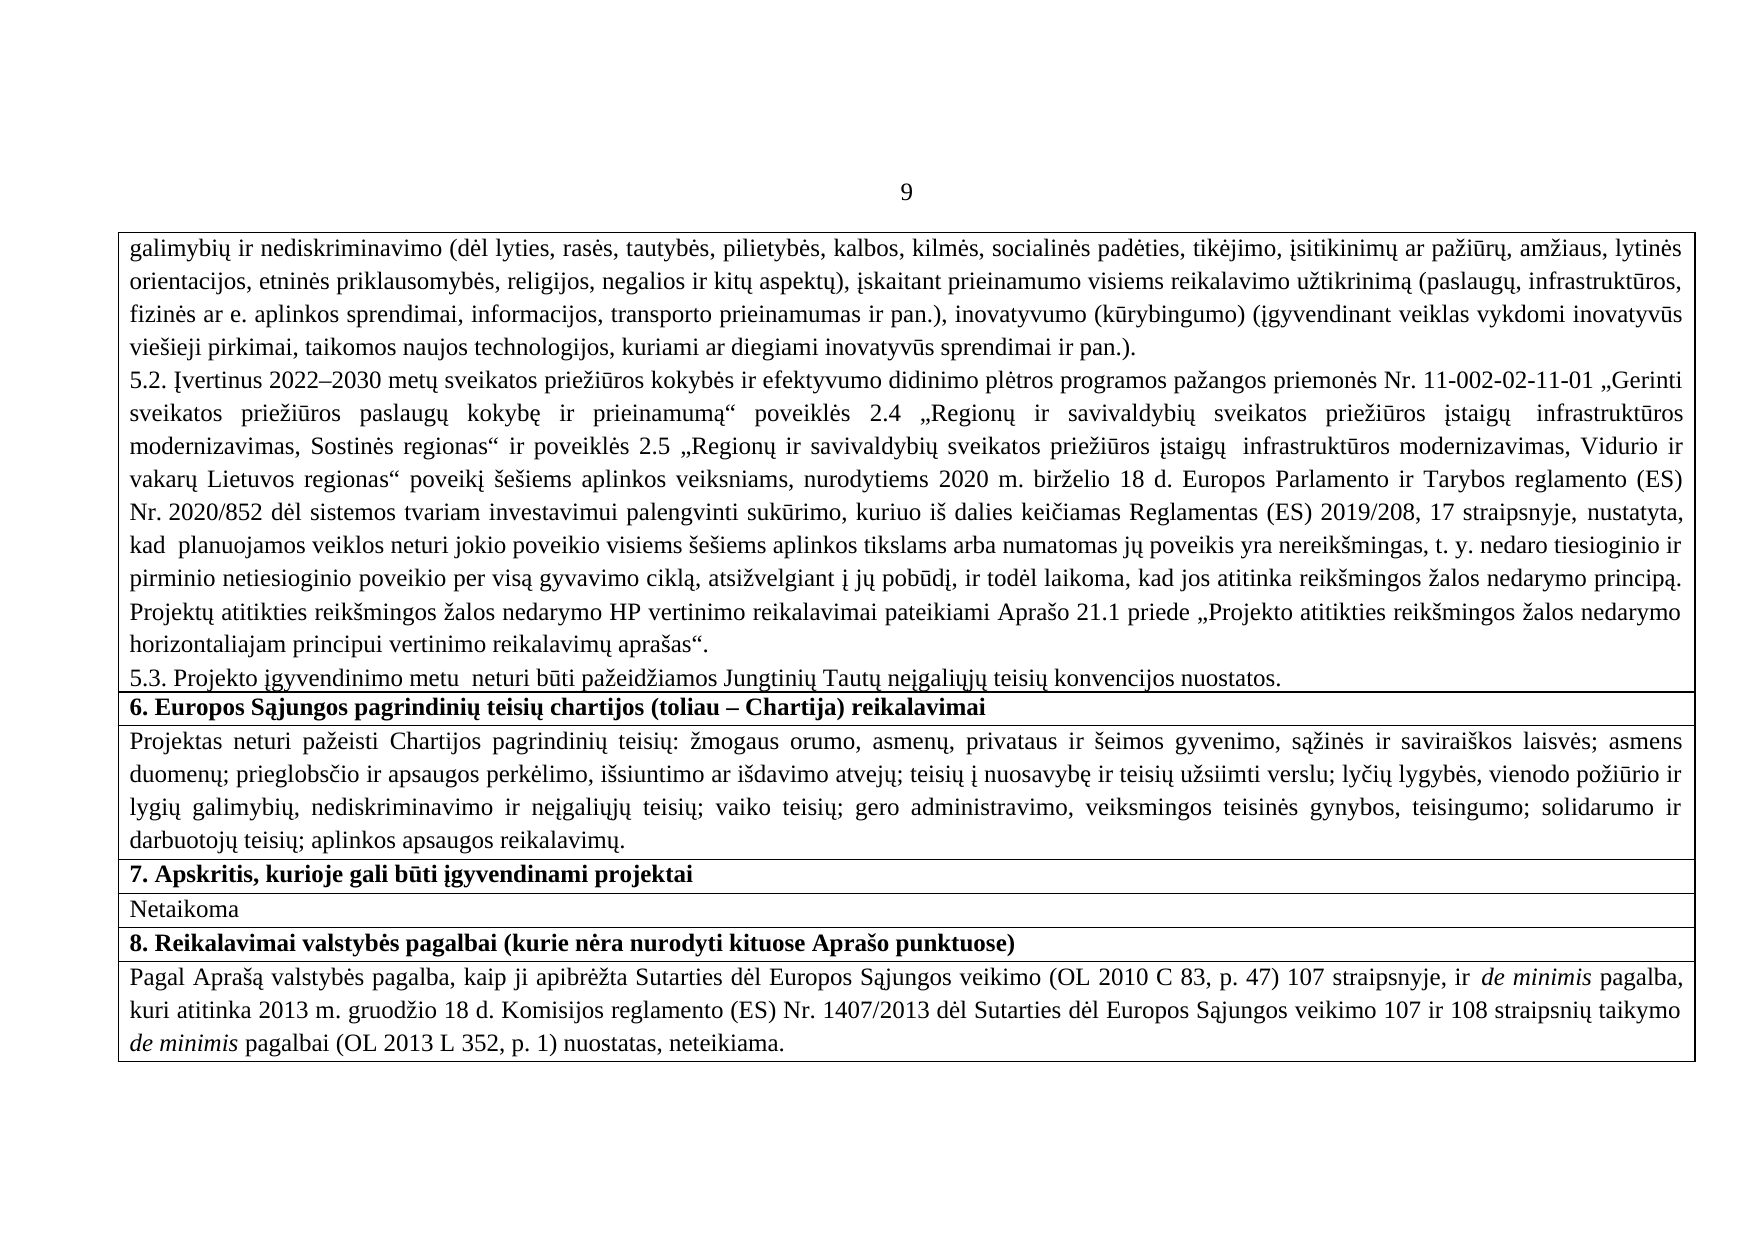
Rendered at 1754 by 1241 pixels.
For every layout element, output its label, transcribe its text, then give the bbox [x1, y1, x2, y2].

table_cell 8. Reikalavimai valstybės pagalbai (kurie nėra nurodyti kituose Aprašo punktuose) [119, 928, 1694, 961]
table_cell galimybių ir nediskriminavimo (dėl lyties, rasės, tautybės, pilietybės, kalbos, kilmės, socialinės padėties, tikėjimo, įsitikinimų ar pažiūrų, amžiaus, lytinės orientacijos, etninės priklausomybės, religijos, negalios ir kitų aspektų), įskaitant prieinamumo visiems reikalavimo užtikrinimą (paslaugų, infrastruktūros, fizinės ar e. aplinkos sprendimai, informacijos, transporto prieinamumas ir pan.), inovatyvumo (kūrybingumo) (įgyvendinant veiklas vykdomi inovatyvūs viešieji pirkimai, taikomos naujos technologijos, kuriami ar diegiami inovatyvūs sprendimai ir pan.). 5.2. Įvertinus 2022–2030 metų sveikatos priežiūros kokybės ir efektyvumo didinimo plėtros programos pažangos priemonės Nr. 11-002-02-11-01 „Gerinti sveikatos priežiūros paslaugų kokybę ir prieinamumą“ poveiklės 2.4 „Regionų ir savivaldybių sveikatos priežiūros įstaigų infrastruktūros modernizavimas, Sostinės regionas“ ir poveiklės 2.5 „Regionų ir savivaldybių sveikatos priežiūros įstaigų infrastruktūros modernizavimas, Vidurio ir vakarų Lietuvos regionas“ poveikį šešiems aplinkos veiksniams, nurodytiems 2020 m. birželio 18 d. Europos Parlamento ir Tarybos reglamento (ES) Nr. 2020/852 dėl sistemos tvariam investavimui palengvinti sukūrimo, kuriuo iš dalies keičiamas Reglamentas (ES) 2019/208, 17 straipsnyje, nustatyta, kad planuojamos veiklos neturi jokio poveikio visiems šešiems aplinkos tikslams arba numatomas jų poveikis yra nereikšmingas, t. y. nedaro tiesioginio ir pirminio netiesioginio poveikio per visą gyvavimo ciklą, atsižvelgiant į jų pobūdį, ir todėl laikoma, kad jos atitinka reikšmingos žalos nedarymo principą. Projektų atitikties reikšmingos žalos nedarymo HP vertinimo reikalavimai pateikiami Aprašo 21.1 priede „Projekto atitikties reikšmingos žalos nedarymo horizontaliajam principui vertinimo reikalavimų aprašas“. 5.3. Projekto įgyvendinimo metu neturi būti pažeidžiamos Jungtinių Tautų neįgaliųjų teisių konvencijos nuostatos. [119, 233, 1694, 691]
table_cell 7. Apskritis, kurioje gali būti įgyvendinami projektai [119, 860, 1694, 893]
table_cell 6. Europos Sąjungos pagrindinių teisių chartijos (toliau – Chartija) reikalavimai [119, 693, 1694, 725]
table_cell Netaikoma [119, 894, 1694, 927]
table_cell Projektas neturi pažeisti Chartijos pagrindinių teisių: žmogaus orumo, asmenų, privataus ir šeimos gyvenimo, sąžinės ir saviraiškos laisvės; asmens duomenų; prieglobsčio ir apsaugos perkėlimo, išsiuntimo ar išdavimo atvejų; teisių į nuosavybę ir teisių užsiimti verslu; lyčių lygybės, vienodo požiūrio ir lygių galimybių, nediskriminavimo ir neįgaliųjų teisių; vaiko teisių; gero administravimo, veiksmingos teisinės gynybos, teisingumo; solidarumo ir darbuotojų teisių; aplinkos apsaugos reikalavimų. [119, 726, 1694, 858]
table_cell Pagal Aprašą valstybės pagalba, kaip ji apibrėžta Sutarties dėl Europos Sąjungos veikimo (OL 2010 C 83, p. 47) 107 straipsnyje, ir de minimis pagalba, kuri atitinka 2013 m. gruodžio 18 d. Komisijos reglamento (ES) Nr. 1407/2013 dėl Sutarties dėl Europos Sąjungos veikimo 107 ir 108 straipsnių taikymo de minimis pagalbai (OL 2013 L 352, p. 1) nuostatas, neteikiama. [119, 962, 1694, 1061]
